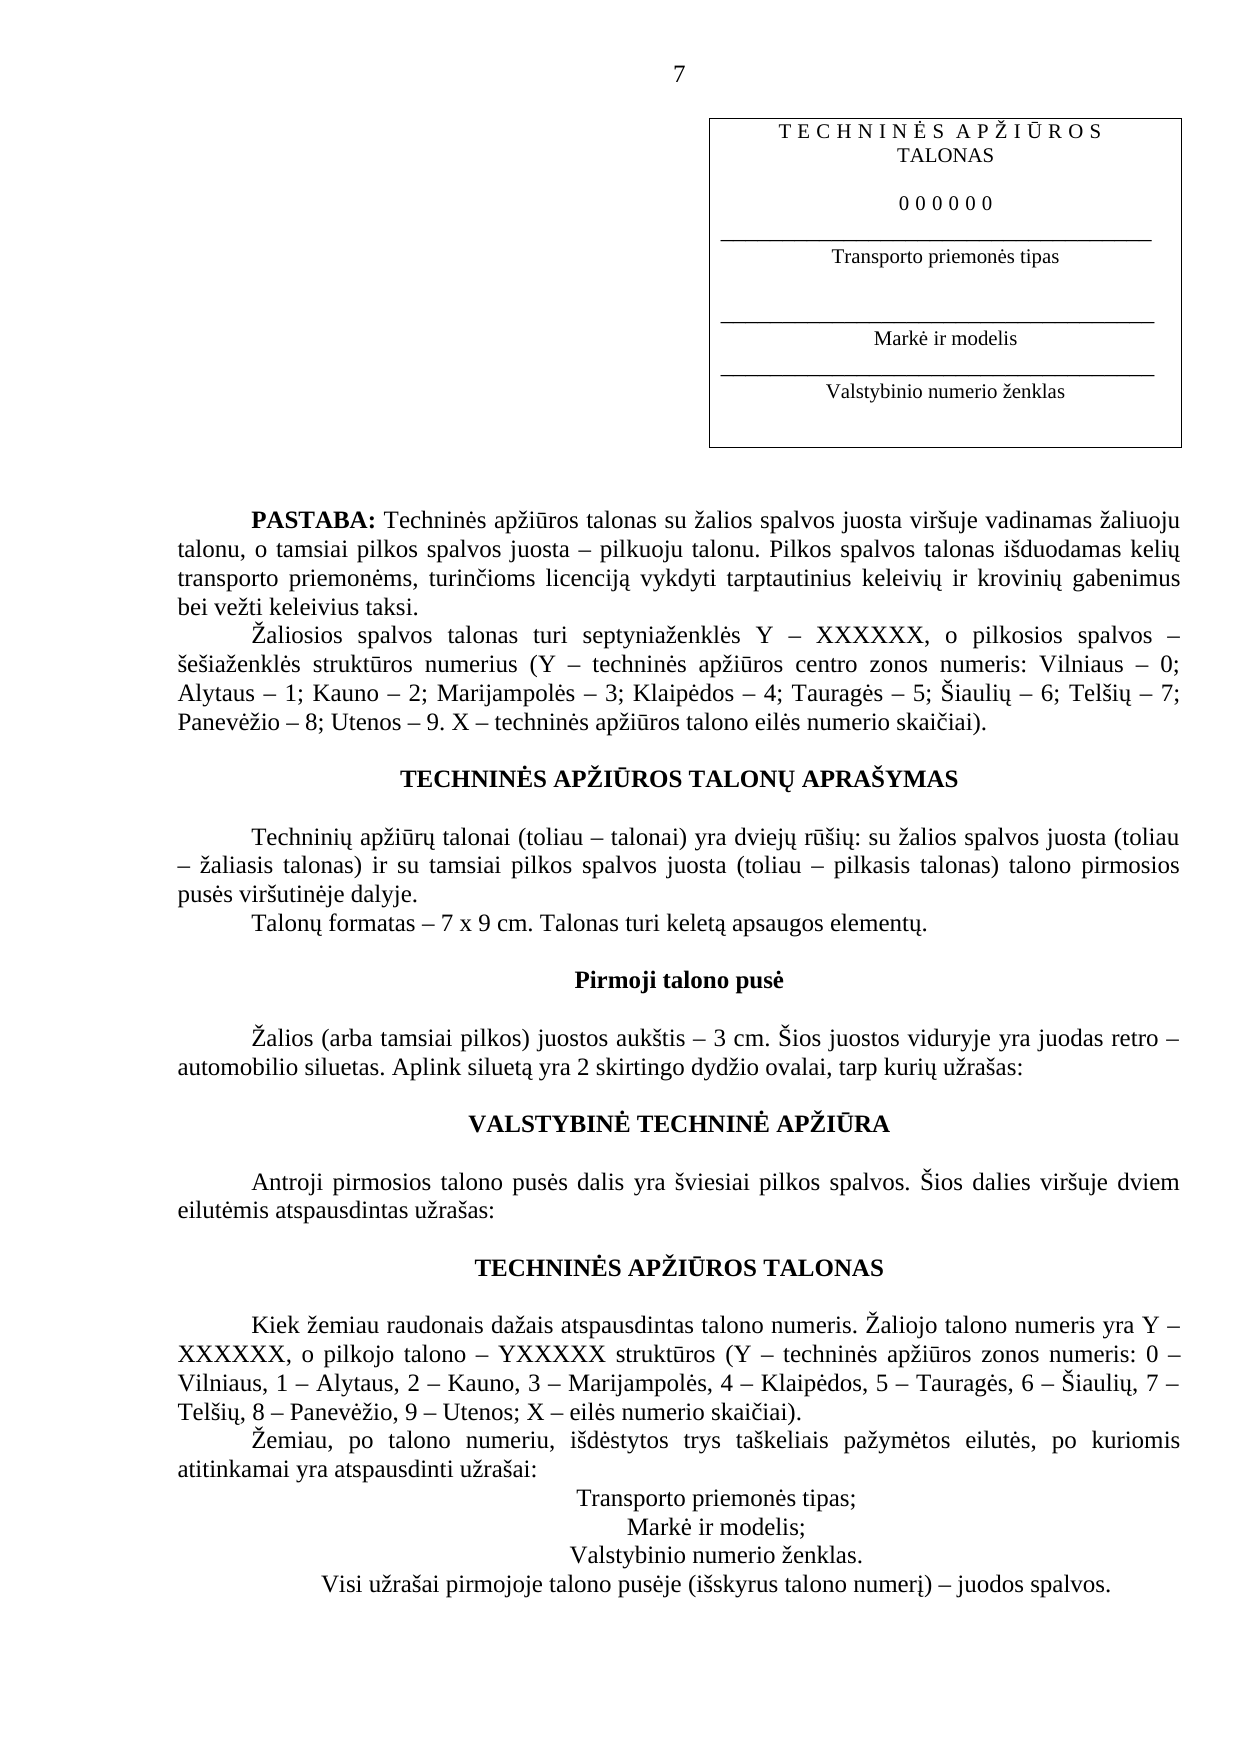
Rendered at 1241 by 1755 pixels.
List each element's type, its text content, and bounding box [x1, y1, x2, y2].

text Markė ir modelis; [177, 1512, 1181, 1541]
text Visi užrašai pirmojoje talono pusėje (išskyrus talono numerį) – juodos spalvos. [177, 1569, 1181, 1598]
text VALSTYBINĖ TECHNINĖ APŽIŪRA [177, 1109, 1181, 1138]
text Pirmoji talono pusė [177, 966, 1181, 994]
text Techninių apžiūrų talonai (toliau – talonai) yra dviejų rūšių: su žalios spalvos juosta (toliau – žaliasis talonas) ir su tamsiai pilkos spalvos juosta (toliau – pilkasis talonas) talono pirmosios pusės viršutinėje dalyje. [177, 822, 1181, 908]
text Kiek žemiau raudonais dažais atspausdintas talono numeris. Žaliojo talono numeris yra Y – XXXXXX, o pilkojo talono – YXXXXX struktūros (Y – techninės apžiūros zonos numeris: 0 – Vilniaus, 1 – Alytaus, 2 – Kauno, 3 – Marijampolės, 4 – Klaipėdos, 5 – Tauragės, 6 – Šiaulių, 7 – Telšių, 8 – Panevėžio, 9 – Utenos; X – eilės numerio skaičiai). [177, 1311, 1181, 1426]
text Žalios (arba tamsiai pilkos) juostos aukštis – 3 cm. Šios juostos viduryje yra juodas retro – automobilio siluetas. Aplink siluetą yra 2 skirtingo dydžio ovalai, tarp kurių užrašas: [177, 1023, 1181, 1081]
text Valstybinio numerio ženklas. [177, 1541, 1181, 1569]
text Talonų formatas – 7 x 9 cm. Talonas turi keletą apsaugos elementų. [177, 908, 1181, 937]
text TECHNINĖS APŽIŪROS TALONŲ APRAŠYMAS [177, 764, 1181, 793]
table_cell TECHNINĖS APŽIŪROS TALONAS 000000 Transporto priemonės tipas Markė ir modelis Valstybinio numerio ženklas [710, 119, 1181, 447]
text Transporto priemonės tipas; [177, 1483, 1181, 1512]
text Žemiau, po talono numeriu, išdėstytos trys taškeliais pažymėtos eilutės, po kuriomis atitinkamai yra atspausdinti užrašai: [177, 1426, 1181, 1483]
text TECHNINĖS APŽIŪROS TALONAS [177, 1253, 1181, 1282]
text Antroji pirmosios talono pusės dalis yra šviesiai pilkos spalvos. Šios dalies viršuje dviem eilutėmis atspausdintas užrašas: [177, 1167, 1181, 1224]
text PASTABA: Techninės apžiūros talonas su žalios spalvos juosta viršuje vadinamas žaliuoju talonu, o tamsiai pilkos spalvos juosta – pilkuoju talonu. Pilkos spalvos talonas išduodamas kelių transporto priemonėms, turinčioms licenciją vykdyti tarptautinius keleivių ir krovinių gabenimus bei vežti keleivius taksi. [177, 506, 1181, 621]
text Žaliosios spalvos talonas turi septyniaženklės Y – XXXXXX, o pilkosios spalvos – šešiaženklės struktūros numerius (Y – techninės apžiūros centro zonos numeris: Vilniaus – 0; Alytaus – 1; Kauno – 2; Marijampolės – 3; Klaipėdos – 4; Tauragės – 5; Šiaulių – 6; Telšių – 7; Panevėžio – 8; Utenos – 9. X – techninės apžiūros talono eilės numerio skaičiai). [177, 621, 1181, 736]
